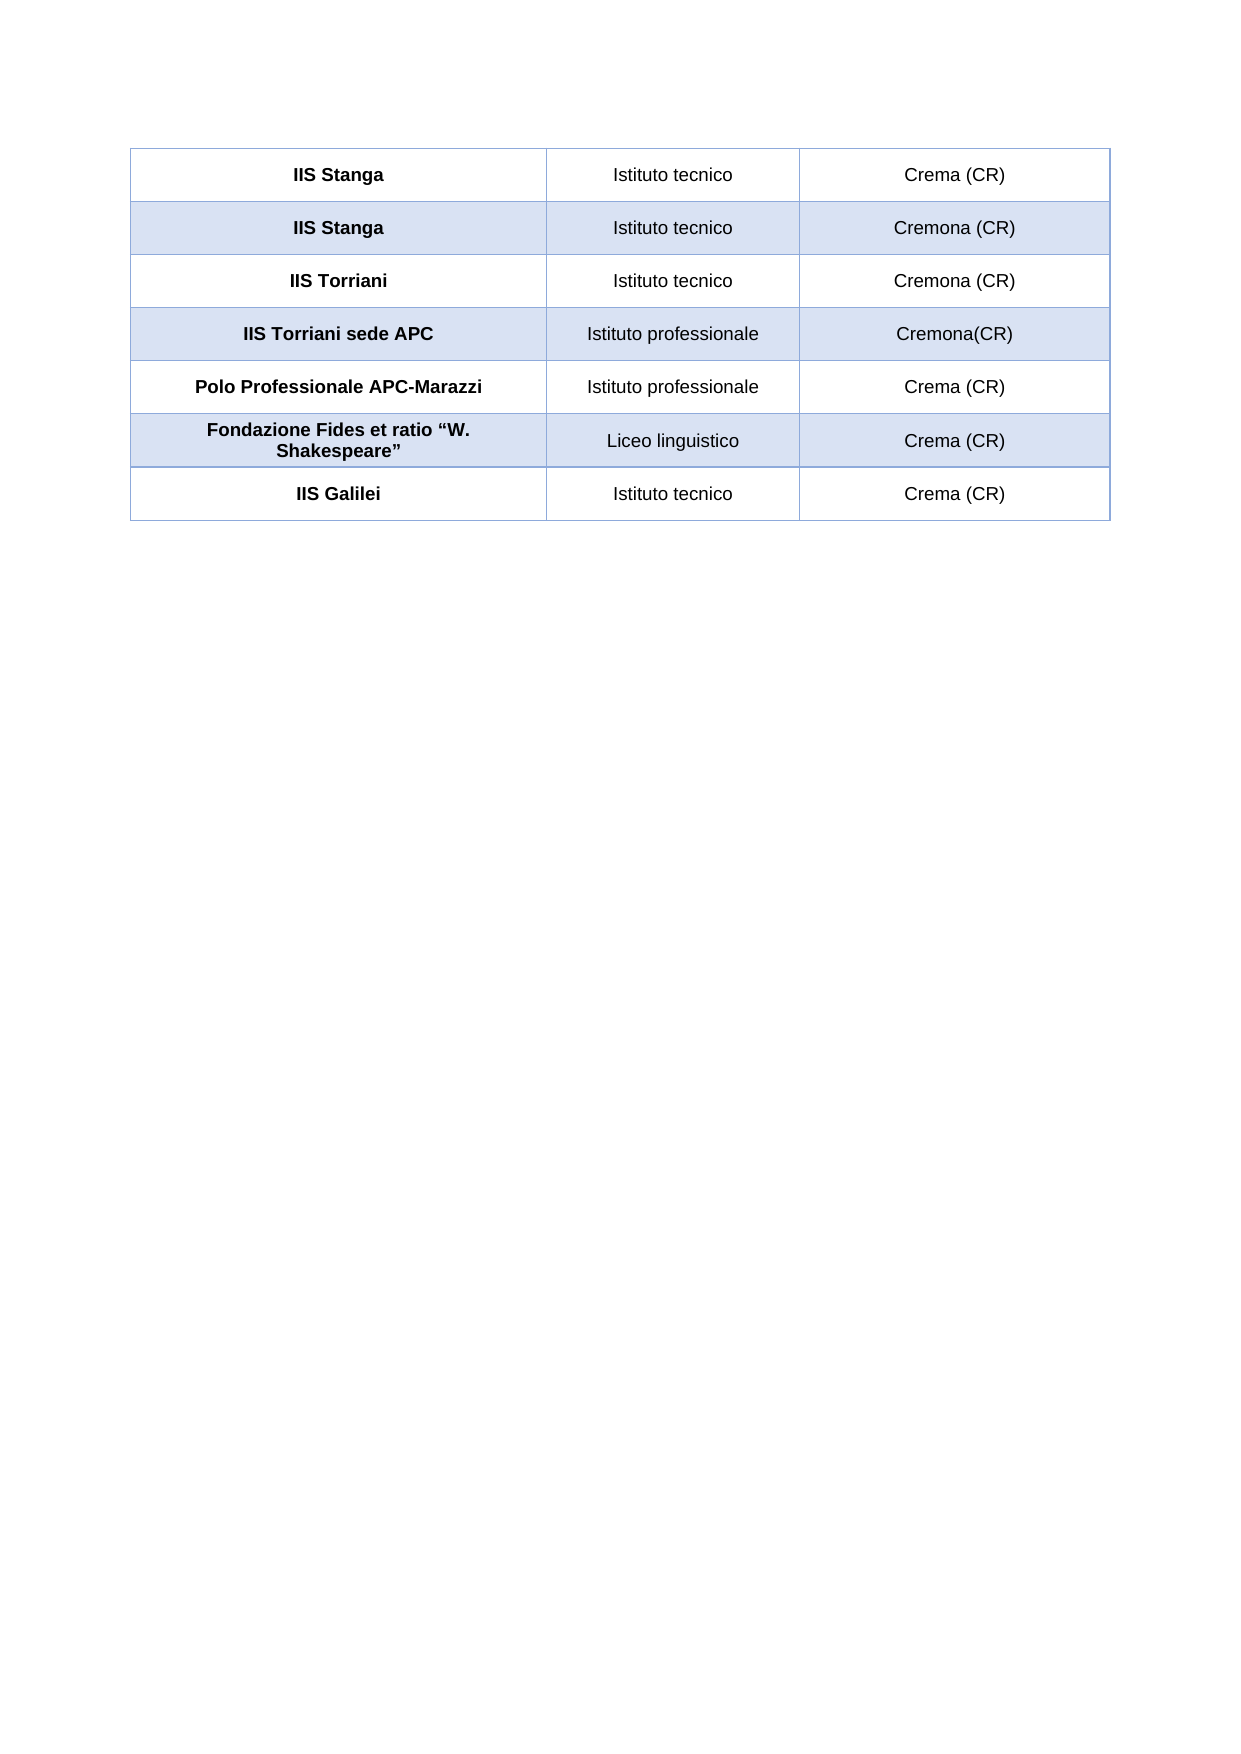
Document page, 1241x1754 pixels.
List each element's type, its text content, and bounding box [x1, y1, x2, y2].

table_cell Crema (CR) [800, 468, 1109, 519]
table_cell IIS Stanga [131, 149, 546, 201]
table_cell Cremona (CR) [800, 255, 1109, 307]
table_cell Crema (CR) [800, 414, 1109, 466]
table_cell Crema (CR) [800, 361, 1109, 413]
table_cell Liceo linguistico [547, 414, 799, 466]
table_cell IIS Torriani [131, 255, 546, 307]
table_cell Fondazione Fides et ratio “W. Shakespeare” [131, 414, 546, 466]
table_cell Cremona (CR) [800, 202, 1109, 254]
table_cell IIS Galilei [131, 468, 546, 519]
table_cell Istituto professionale [547, 308, 799, 360]
table_cell Istituto tecnico [547, 468, 799, 519]
table_cell Polo Professionale APC-Marazzi [131, 361, 546, 413]
table_cell Istituto professionale [547, 361, 799, 413]
table_cell Crema (CR) [800, 149, 1109, 201]
table_cell Istituto tecnico [547, 202, 799, 254]
table_cell IIS Stanga [131, 202, 546, 254]
table_cell Istituto tecnico [547, 149, 799, 201]
table_cell Istituto tecnico [547, 255, 799, 307]
table_cell IIS Torriani sede APC [131, 308, 546, 360]
table_cell Cremona(CR) [800, 308, 1109, 360]
